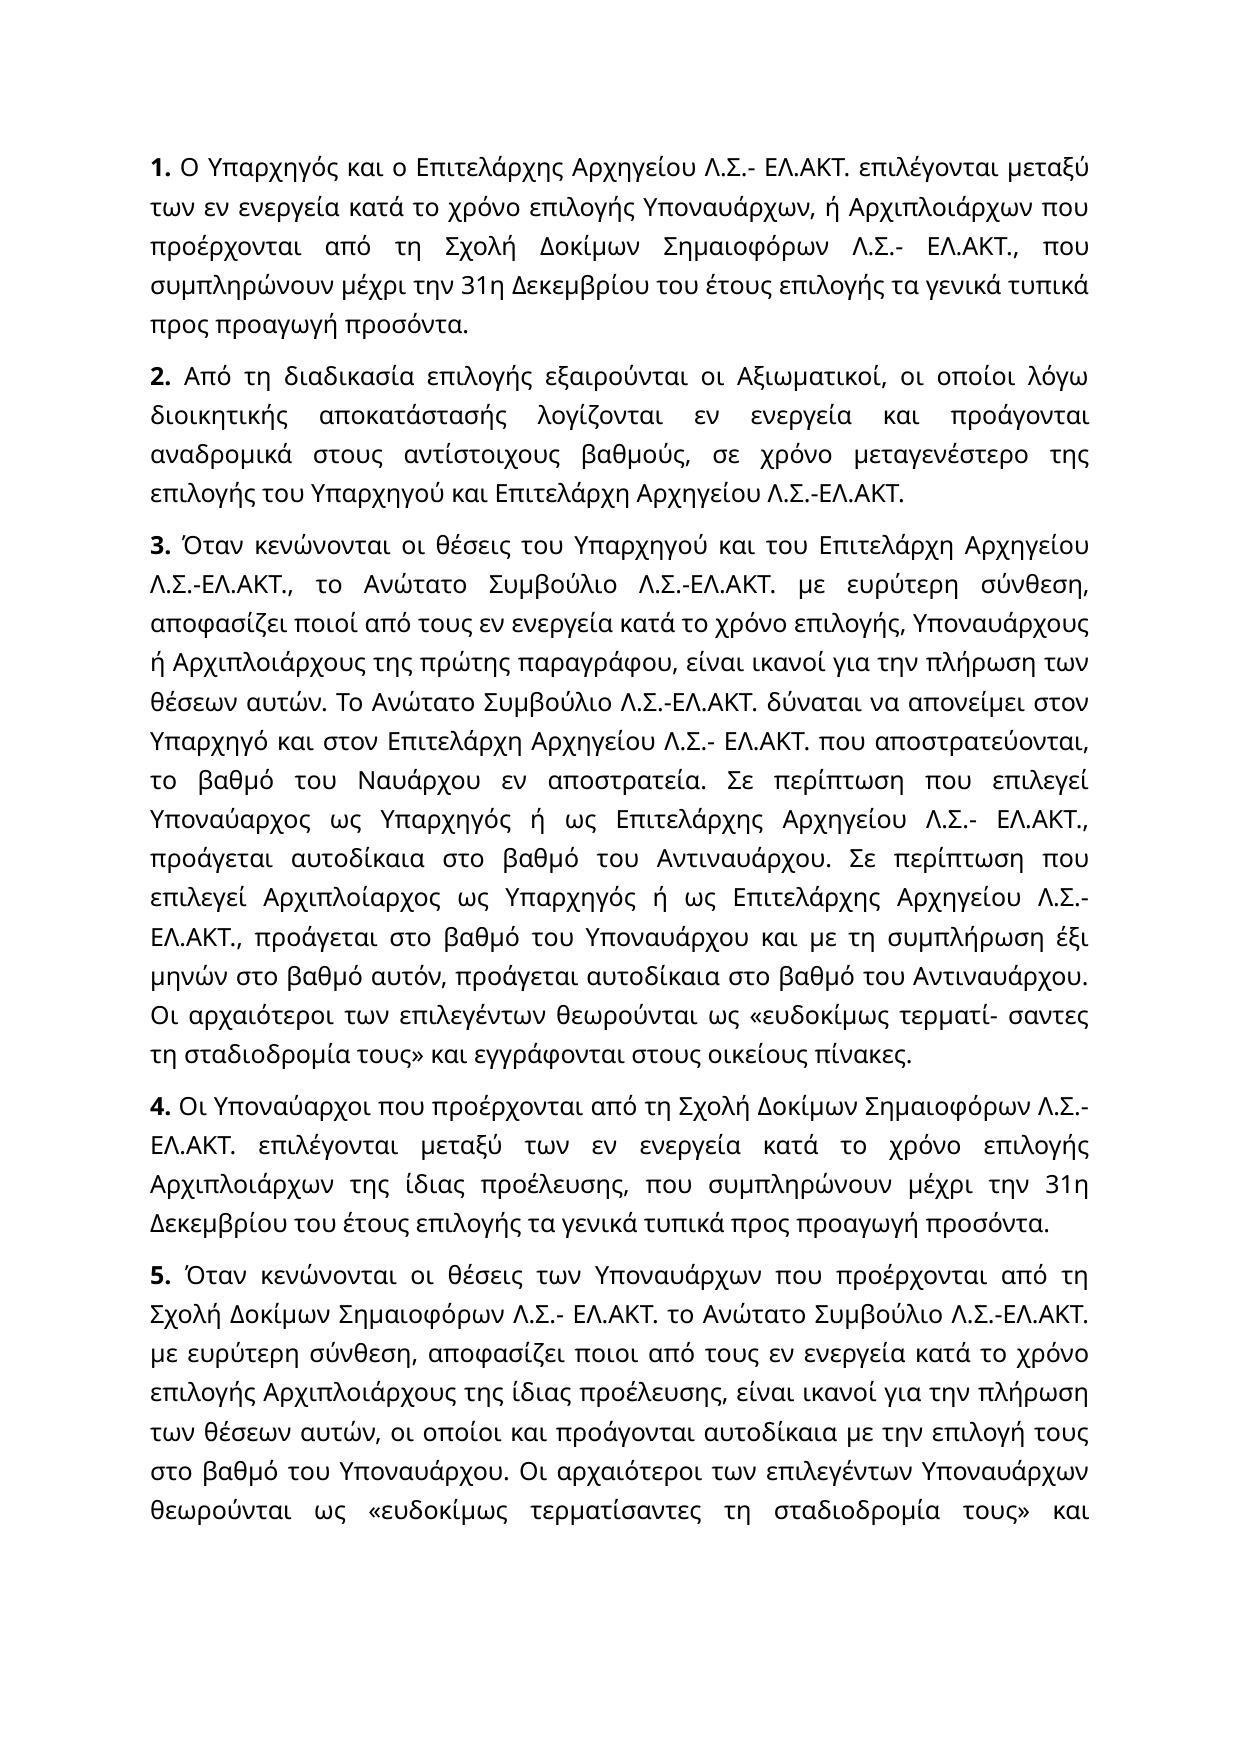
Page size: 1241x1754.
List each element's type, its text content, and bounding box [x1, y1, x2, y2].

text 1. Ο Υπαρχηγός και ο Επιτελάρχης Αρχηγείου Λ.Σ.- ΕΛ.ΑΚΤ. επιλέγονται μεταξύ των εν ενεργεία κατά το χρόνο επιλογής Υποναυάρχων, ή Αρχιπλοιάρχων που προέρχονται από τη Σχολή Δοκίμων Σημαιοφόρων Λ.Σ.- ΕΛ.ΑΚΤ., που συμπληρώνουν μέχρι την 31η Δεκεμβρίου του έτους επιλογής τα γενικά τυπικά προς προαγωγή προσόντα. [150, 150, 1090, 341]
text 3. Όταν κενώνονται οι θέσεις του Υπαρχηγού και του Επιτελάρχη Αρχηγείου Λ.Σ.-ΕΛ.ΑΚΤ., το Ανώτατο Συμβούλιο Λ.Σ.-ΕΛ.ΑΚΤ. με ευρύτερη σύνθεση, αποφασίζει ποιοί από τους εν ενεργεία κατά το χρόνο επιλογής, Υποναυάρχους ή Αρχιπλοιάρχους της πρώτης παραγράφου, είναι ικανοί για την πλήρωση των θέσεων αυτών. Το Ανώτατο Συμβούλιο Λ.Σ.-ΕΛ.ΑΚΤ. δύναται να απονείμει στον Υπαρχηγό και στον Επιτελάρχη Αρχηγείου Λ.Σ.- ΕΛ.ΑΚΤ. που αποστρατεύονται, το βαθμό του Ναυάρχου εν αποστρατεία. Σε περίπτωση που επιλεγεί Υποναύαρχος ως Υπαρχηγός ή ως Επιτελάρχης Αρχηγείου Λ.Σ.- ΕΛ.ΑΚΤ., προάγεται αυτοδίκαια στο βαθμό του Αντιναυάρχου. Σε περίπτωση που επιλεγεί Αρχιπλοίαρχος ως Υπαρχηγός ή ως Επιτελάρχης Αρχηγείου Λ.Σ.-ΕΛ.ΑΚΤ., προάγεται στο βαθμό του Υποναυάρχου και με τη συμπλήρωση έξι μηνών στο βαθμό αυτόν, προάγεται αυτοδίκαια στο βαθμό του Αντιναυάρχου. Οι αρχαιότεροι των επιλεγέντων θεωρούνται ως «ευδοκίμως τερματί- σαντες τη σταδιοδρομία τους» και εγγράφονται στους οικείους πίνακες. [150, 527, 1090, 1071]
text 4. Οι Υποναύαρχοι που προέρχονται από τη Σχολή Δοκίμων Σημαιοφόρων Λ.Σ.-ΕΛ.ΑΚΤ. επιλέγονται μεταξύ των εν ενεργεία κατά το χρόνο επιλογής Αρχιπλοιάρχων της ίδιας προέλευσης, που συμπληρώνουν μέχρι την 31η Δεκεμβρίου του έτους επιλογής τα γενικά τυπικά προς προαγωγή προσόντα. [150, 1088, 1090, 1240]
text 5. Όταν κενώνονται οι θέσεις των Υποναυάρχων που προέρχονται από τη Σχολή Δοκίμων Σημαιοφόρων Λ.Σ.- ΕΛ.ΑΚΤ. το Ανώτατο Συμβούλιο Λ.Σ.-ΕΛ.ΑΚΤ. με ευρύτερη σύνθεση, αποφασίζει ποιοι από τους εν ενεργεία κατά το χρόνο επιλογής Αρχιπλοιάρχους της ίδιας προέλευσης, είναι ικανοί για την πλήρωση των θέσεων αυτών, οι οποίοι και προάγονται αυτοδίκαια με την επιλογή τους στο βαθμό του Υποναυάρχου. Οι αρχαιότεροι των επιλεγέντων Υποναυάρχων θεωρούνται ως «ευδοκίμως τερματίσαντες τη σταδιοδρομία τους» και [150, 1257, 1090, 1527]
text 2. Από τη διαδικασία επιλογής εξαιρούνται οι Αξιωματικοί, οι οποίοι λόγω διοικητικής αποκατάστασής λογίζονται εν ενεργεία και προάγονται αναδρομικά στους αντίστοιχους βαθμούς, σε χρόνο μεταγενέστερο της επιλογής του Υπαρχηγού και Επιτελάρχη Αρχηγείου Λ.Σ.-ΕΛ.ΑΚΤ. [150, 358, 1090, 510]
